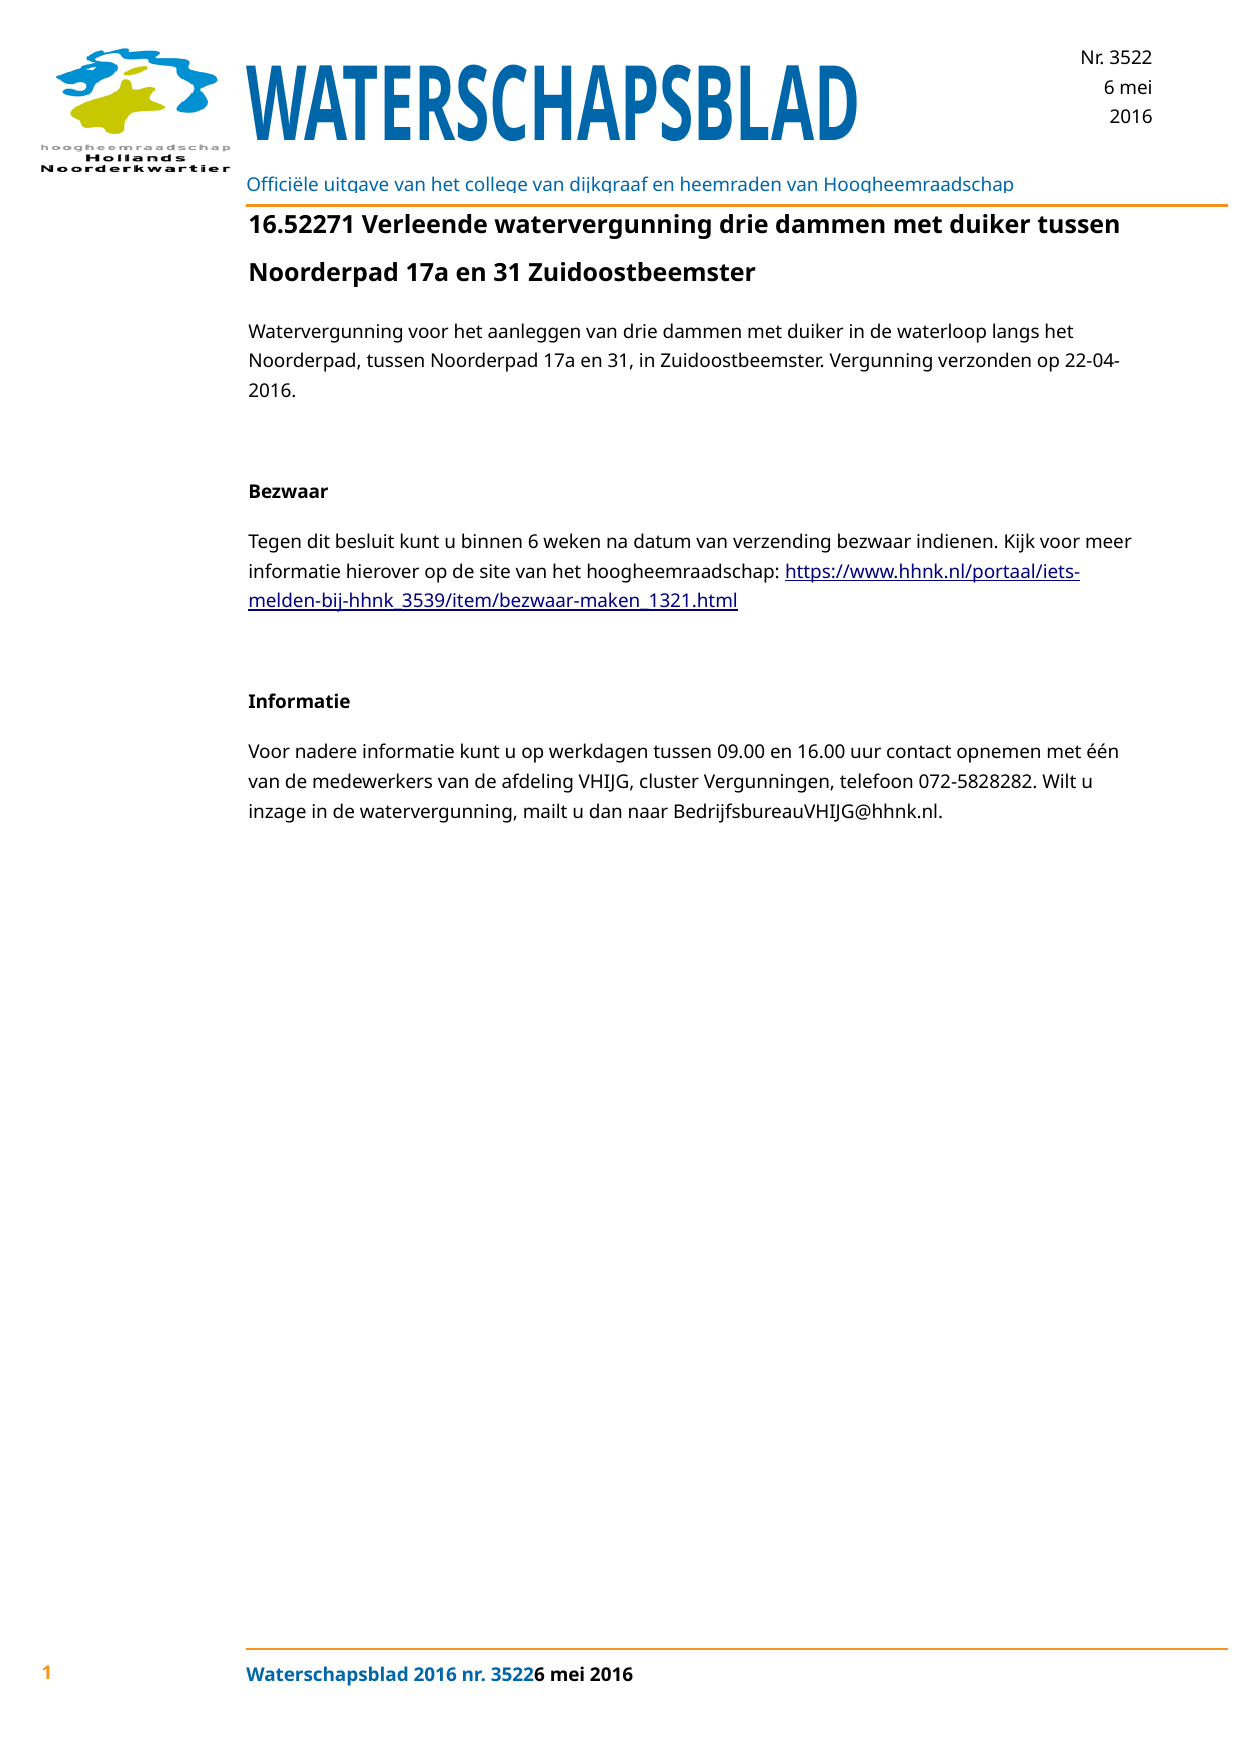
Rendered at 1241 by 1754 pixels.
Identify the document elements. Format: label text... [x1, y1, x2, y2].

text Bezwaar [248, 478, 1152, 504]
text 16.52271 Verleende watervergunning drie dammen met duiker tussen Noorderpad 17a en 31 Zuidoostbeemster [248, 207, 1152, 288]
text Tegen dit besluit kunt u binnen 6 weken na datum van verzending bezwaar indienen. Kijk voor meer informatie hierover op de site van het hoogheemraadschap: https://www.hhnk.nl/portaal/iets-melden-bij-hhnk_3539/item/bezwaar-maken_1321.html [248, 528, 1152, 613]
text Voor nadere informatie kunt u op werkdagen tussen 09.00 en 16.00 uur contact opnemen met één van de medewerkers van de afdeling VHIJG, cluster Vergunningen, telefoon 072-5828282. Wilt u inzage in de watervergunning, mailt u dan naar BedrijfsbureauVHIJG@hhnk.nl. [248, 739, 1152, 824]
picture [41, 47, 231, 172]
text Watervergunning voor het aanleggen van drie dammen met duiker in de waterloop langs het Noorderpad, tussen Noorderpad 17a en 31, in Zuidoostbeemster. Vergunning verzonden op 22-04-2016. [248, 318, 1152, 403]
text Informatie [248, 688, 1152, 714]
